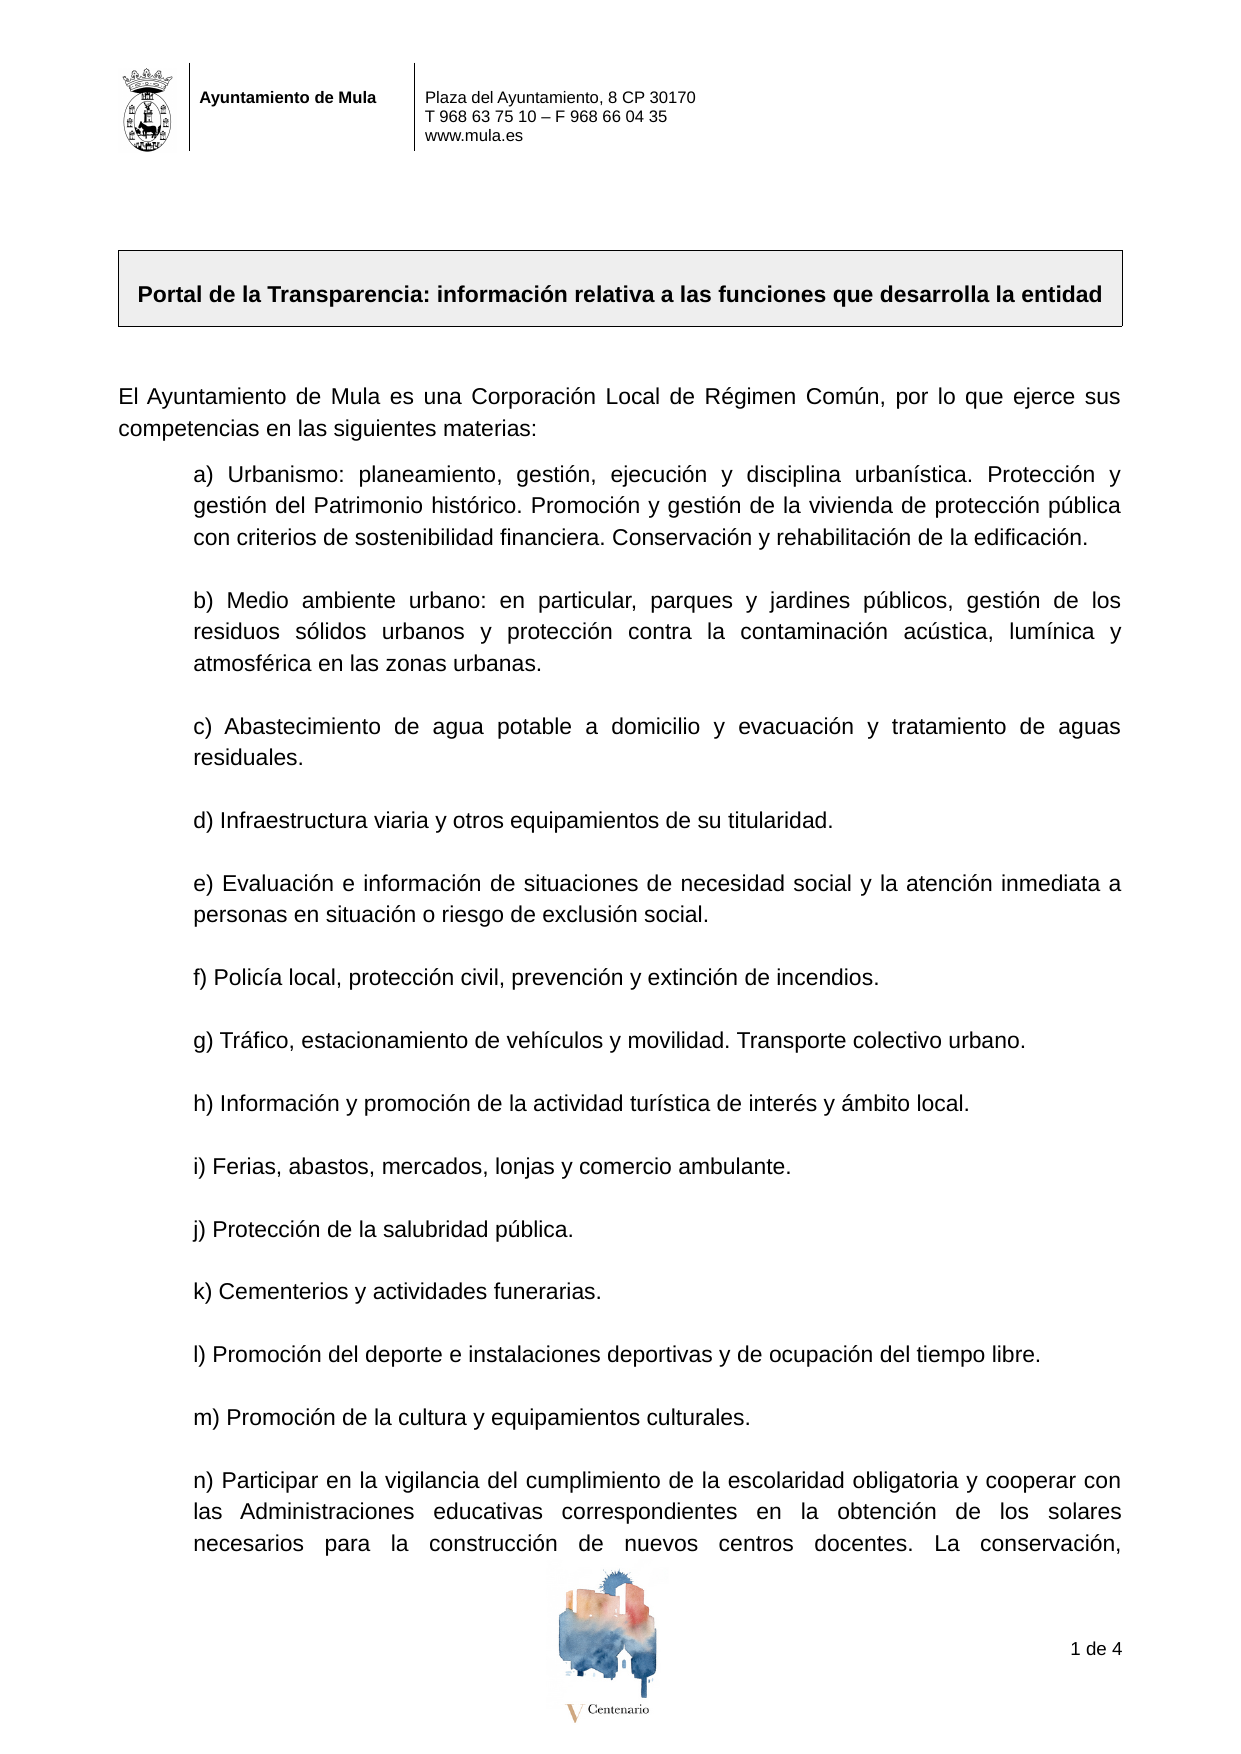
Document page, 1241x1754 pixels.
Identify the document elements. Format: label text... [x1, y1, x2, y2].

text f) Policía local, protección civil, prevención y extinción de incendios. [193, 964, 1122, 991]
text k) Cementerios y actividades funerarias. [193, 1278, 1122, 1305]
text m) Promoción de la cultura y equipamientos culturales. [193, 1404, 1122, 1430]
picture [546, 1559, 669, 1731]
text b) Medio ambiente urbano: en particular, parques y jardines públicos, gestión de los residuos sólidos urbanos y protección contra la contaminación acústica, lumínica y atmosférica en las zonas urbanas. [193, 587, 1122, 676]
text g) Tráfico, estacionamiento de vehículos y movilidad. Transporte colectivo urbano. [193, 1027, 1122, 1053]
text i) Ferias, abastos, mercados, lonjas y comercio ambulante. [193, 1153, 1122, 1179]
text l) Promoción del deporte e instalaciones deportivas y de ocupación del tiempo libre. [193, 1341, 1122, 1367]
text e) Evaluación e información de situaciones de necesidad social y la atención inmediata a personas en situación o riesgo de exclusión social. [193, 870, 1122, 928]
text d) Infraestructura viaria y otros equipamientos de su titularidad. [193, 807, 1122, 833]
picture [117, 68, 177, 153]
text n) Participar en la vigilancia del cumplimiento de la escolaridad obligatoria y cooperar con las Administraciones educativas correspondientes en la obtención de los solares necesarios para la construcción de nuevos centros docentes. La conservación, [193, 1467, 1122, 1556]
text h) Información y promoción de la actividad turística de interés y ámbito local. [193, 1090, 1122, 1116]
table_header Portal de la Transparencia: información relativa a las funciones que desarrolla la entidad [119, 251, 1122, 326]
text c) Abastecimiento de agua potable a domicilio y evacuación y tratamiento de aguas residuales. [193, 713, 1122, 771]
text j) Protección de la salubridad pública. [193, 1216, 1122, 1242]
text a) Urbanismo: planeamiento, gestión, ejecución y disciplina urbanística. Protección y gestión del Patrimonio histórico. Promoción y gestión de la vivienda de protección pública con criterios de sostenibilidad financiera. Conservación y rehabilitación de la edificación. [193, 461, 1122, 550]
text El Ayuntamiento de Mula es una Corporación Local de Régimen Común, por lo que ejerce sus competencias en las siguientes materias: [118, 383, 1122, 441]
